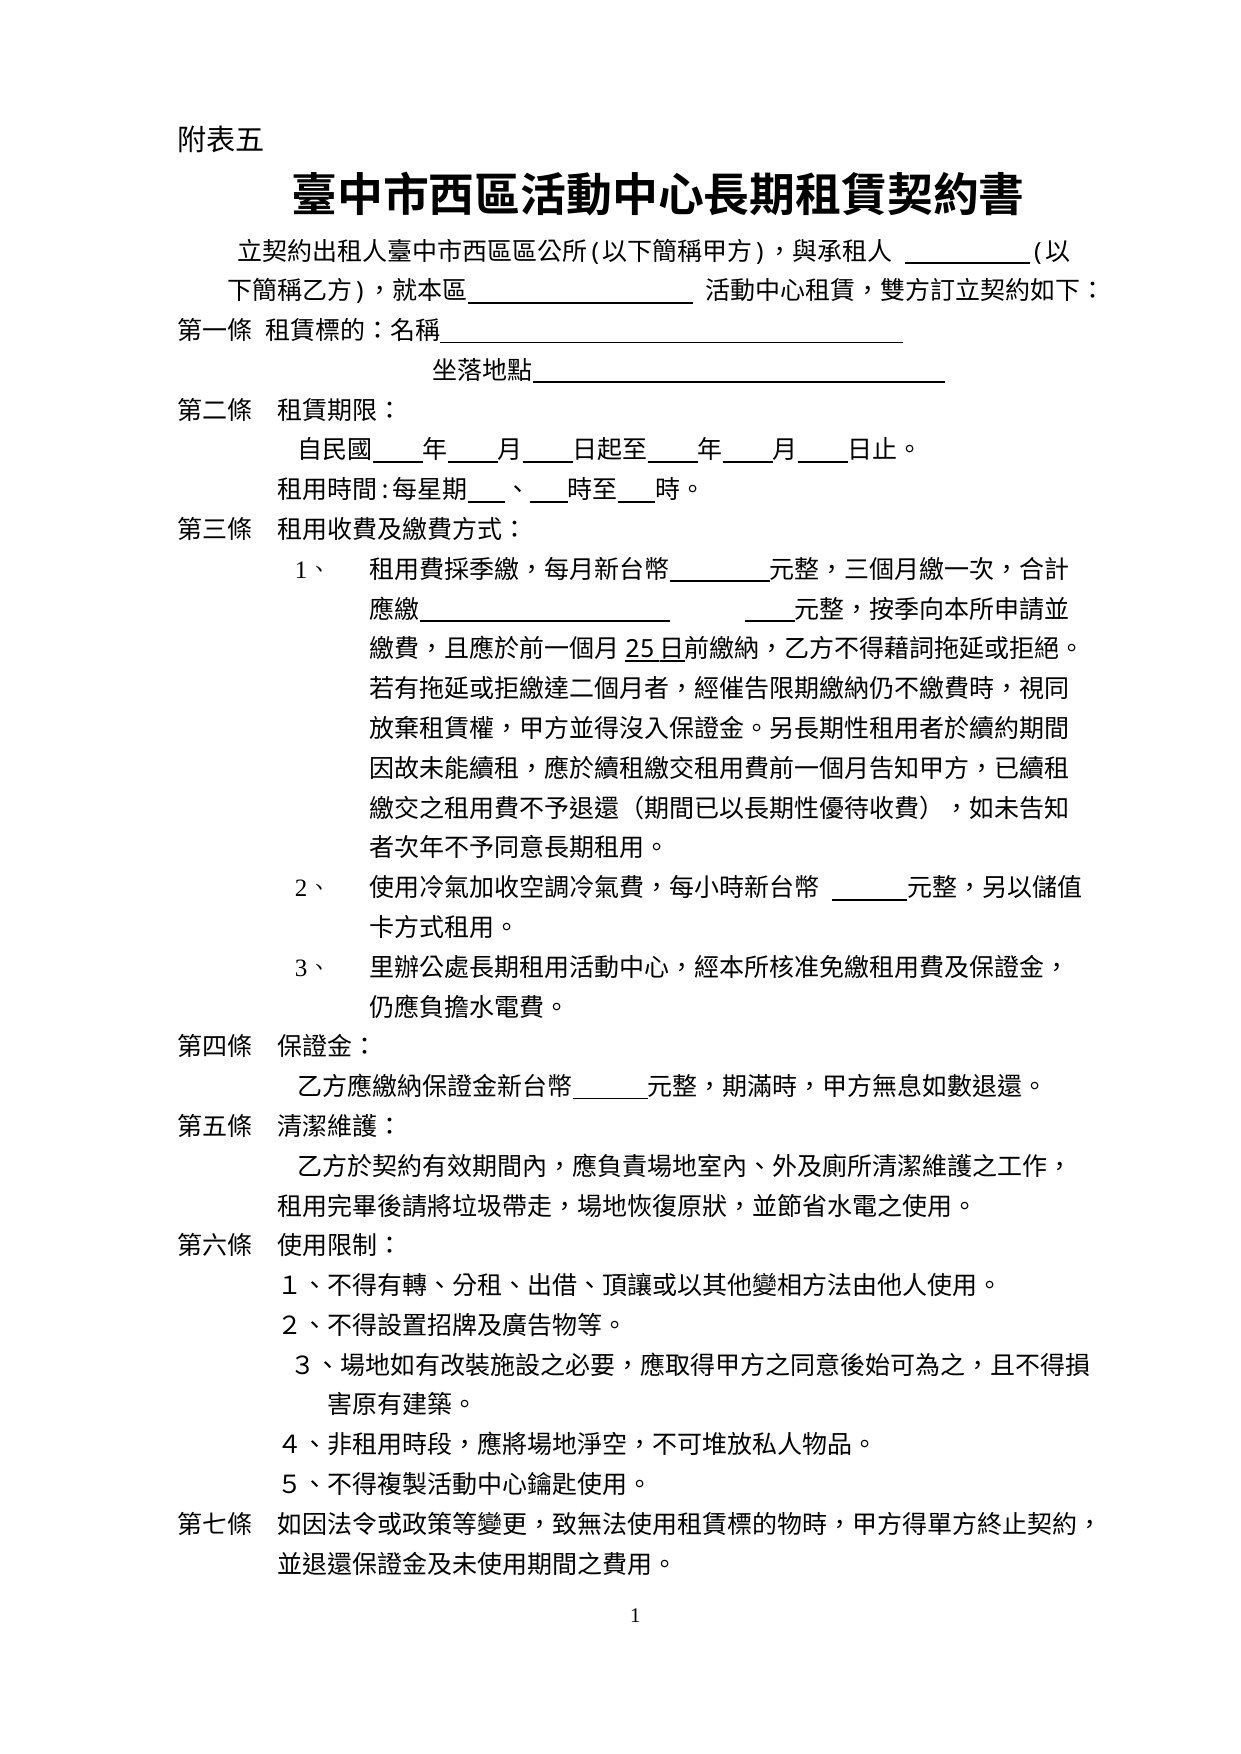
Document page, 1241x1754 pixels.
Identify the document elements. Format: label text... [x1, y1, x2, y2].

text 第七條 如因法令或政策等變更，致無法使用租賃標的物時，甲方得單方終止契約，並退還保證金及未使用期間之費用。 [177, 1504, 1092, 1580]
text 第一條 租賃標的：名稱 [177, 311, 1092, 347]
text 租用時間:每星期 、 時至 時。 [277, 470, 1092, 506]
text 乙方於契約有效期間內，應負責場地室內、外及廁所清潔維護之工作，租用完畢後請將垃圾帶走，場地恢復原狀，並節省水電之使用。 [177, 1146, 1092, 1222]
text 第四條 保證金： [177, 1027, 1092, 1063]
text 第二條 租賃期限： [177, 390, 1092, 426]
text 乙方應繳納保證金新台幣 元整，期滿時，甲方無息如數退還。 [177, 1067, 1092, 1103]
text ３、場地如有改裝施設之必要，應取得甲方之同意後始可為之，且不得損害原有建築。 [177, 1345, 1092, 1421]
text 立契約出租人臺中市西區區公所(以下簡稱甲方)，與承租人 (以下簡稱乙方)，就本區 活動中心租賃，雙方訂立契約如下： [177, 231, 1092, 307]
list 里辦公處長期租用活動中心，經本所核准免繳租用費及保證金，仍應負擔水電費。 [294, 947, 1092, 1023]
text 坐落地點 [177, 350, 1092, 387]
list 使用冷氣加收空調冷氣費，每小時新台幣 元整，另以儲值卡方式租用。 [294, 868, 1092, 944]
text 附表五 [177, 96, 1092, 158]
text ５、不得複製活動中心鑰匙使用。 [177, 1464, 1092, 1501]
text 第五條 清潔維護： [177, 1106, 1092, 1143]
text 臺中市西區活動中心長期租賃契約書 [177, 158, 1092, 224]
list 租用費採季繳，每月新台幣 元整，三個月繳一次，合計應繳 元整，按季向本所申請並繳費，且應於前一個月25日前繳納，乙方不得藉詞拖延或拒絕。若有拖延或拒繳達二個月者，經催告限期繳納仍不繳費時，視同放棄租賃權，甲方並得沒入保證金。另長期性租用者於續約期間因故未能續租，應於續租繳交租用費前一個月告知甲方，已續租繳交之租用費不予退還（期間已以長期性優待收費），如未告知者次年不予同意長期租用。 [294, 549, 1092, 864]
text ４、非租用時段，應將場地淨空，不可堆放私人物品。 [277, 1425, 1092, 1461]
text １、不得有轉、分租、出借、頂讓或以其他變相方法由他人使用。 [177, 1266, 1092, 1302]
text 第三條 租用收費及繳費方式： [177, 509, 1092, 546]
text 第六條 使用限制： [177, 1226, 1092, 1262]
text ２、不得設置招牌及廣告物等。 [177, 1305, 1092, 1342]
text 自民國 年 月 日起至 年 月 日止。 [177, 430, 1092, 466]
